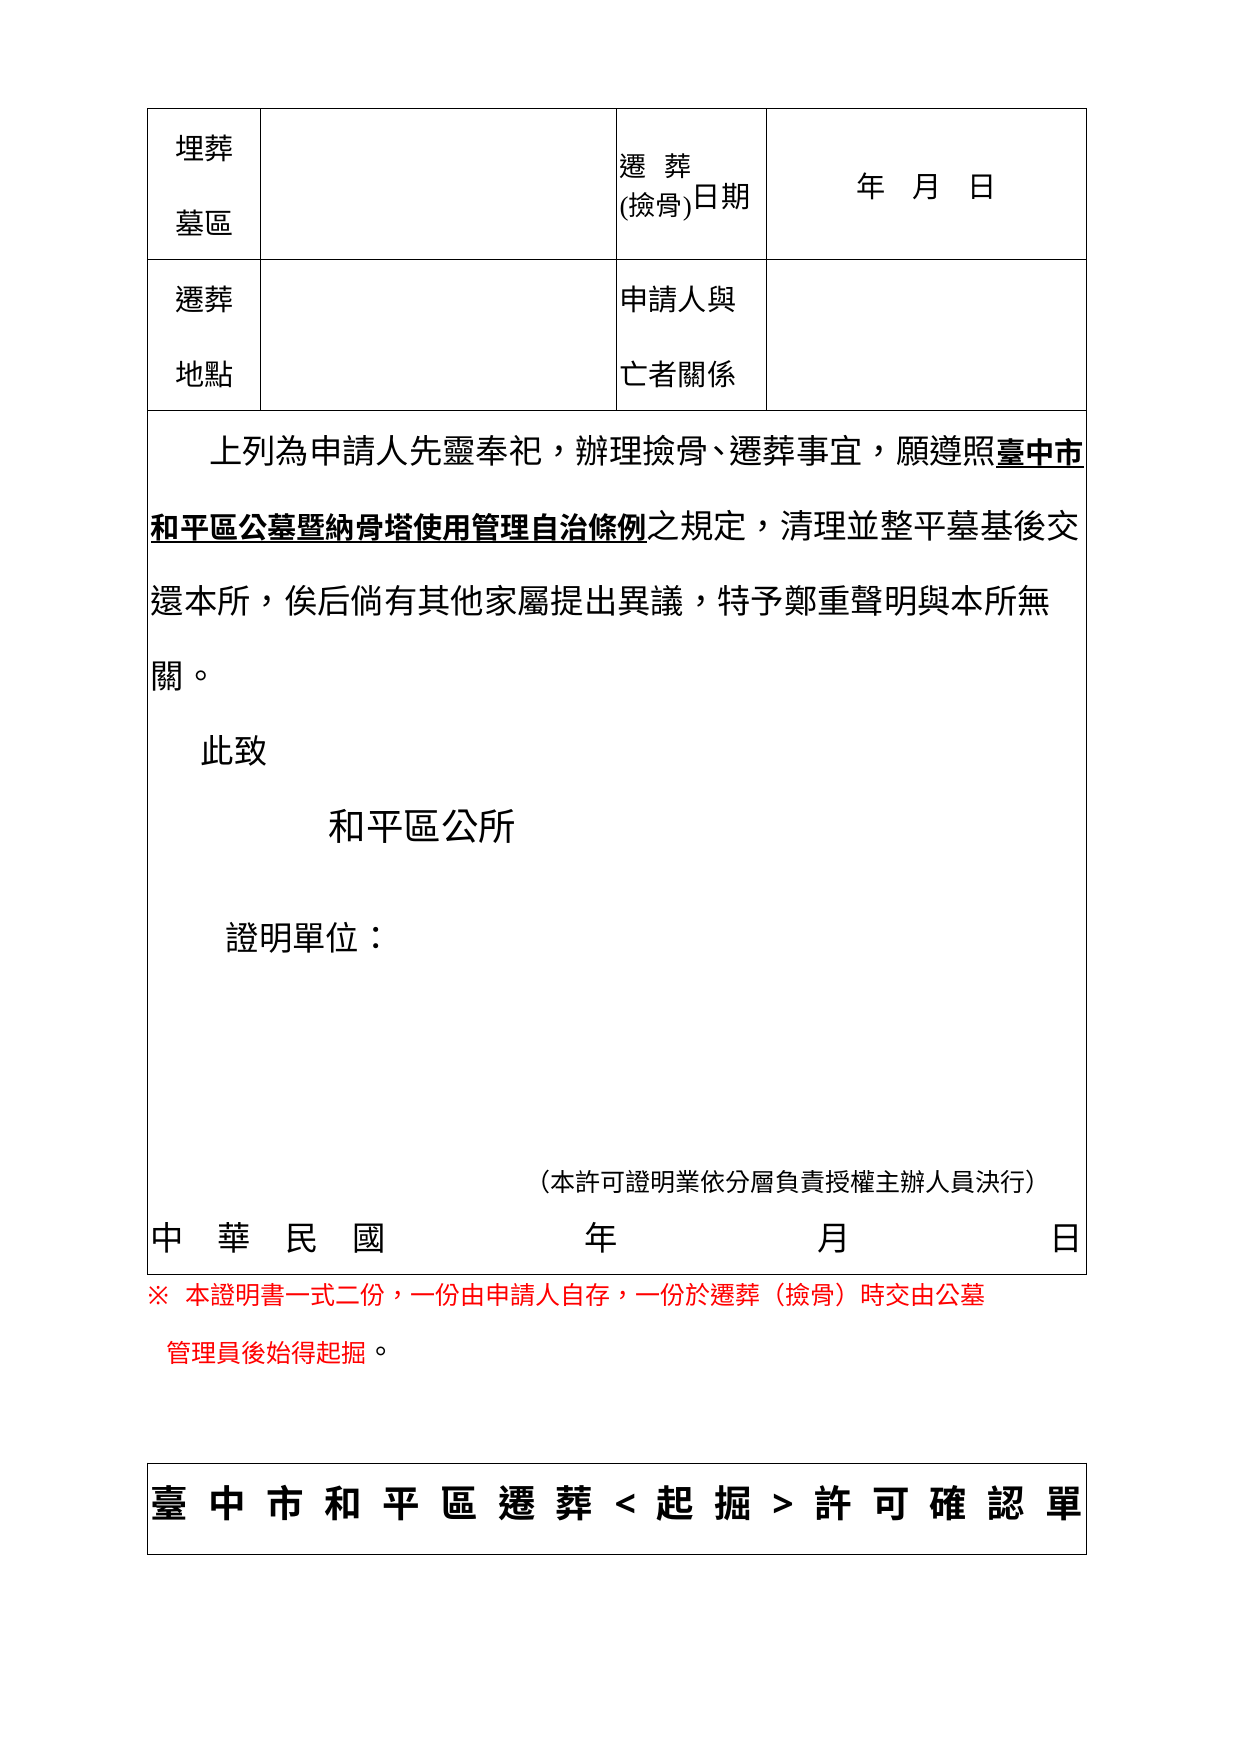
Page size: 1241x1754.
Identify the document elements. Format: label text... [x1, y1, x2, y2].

table_cell [767, 260, 1086, 410]
table_cell 埋葬 墓區 [148, 109, 260, 259]
table_cell 申請人與亡者關係 [617, 260, 766, 410]
table_cell 年 月 日 [767, 109, 1086, 259]
table_cell [261, 260, 616, 410]
table_header 臺中市和平區遷葬<起掘>許可確認單 [148, 1464, 1086, 1554]
table_cell 上列為申請人先靈奉祀，辦理撿骨、遷葬事宜，願遵照臺中市和平區公墓暨納骨塔使用管理自治條例之規定，清理並整平墓基後交還本所，俟后倘有其他家屬提出異議，特予鄭重聲明與本所無關。 此致 和平區公所 證明單位： （本許可證明業依分層負責授權主辦人員決行） 中華民國 年 月 日 [148, 411, 1086, 1274]
table_cell 遷葬(撿骨)日期 [617, 109, 766, 259]
table_cell 遷葬 地點 [148, 260, 260, 410]
text 管理員後始得起掘。 [148, 1312, 1092, 1387]
list 本證明書一式二份，一份由申請人自存，一份於遷葬（撿骨）時交由公墓 [148, 1275, 1092, 1312]
table_cell [261, 109, 616, 259]
